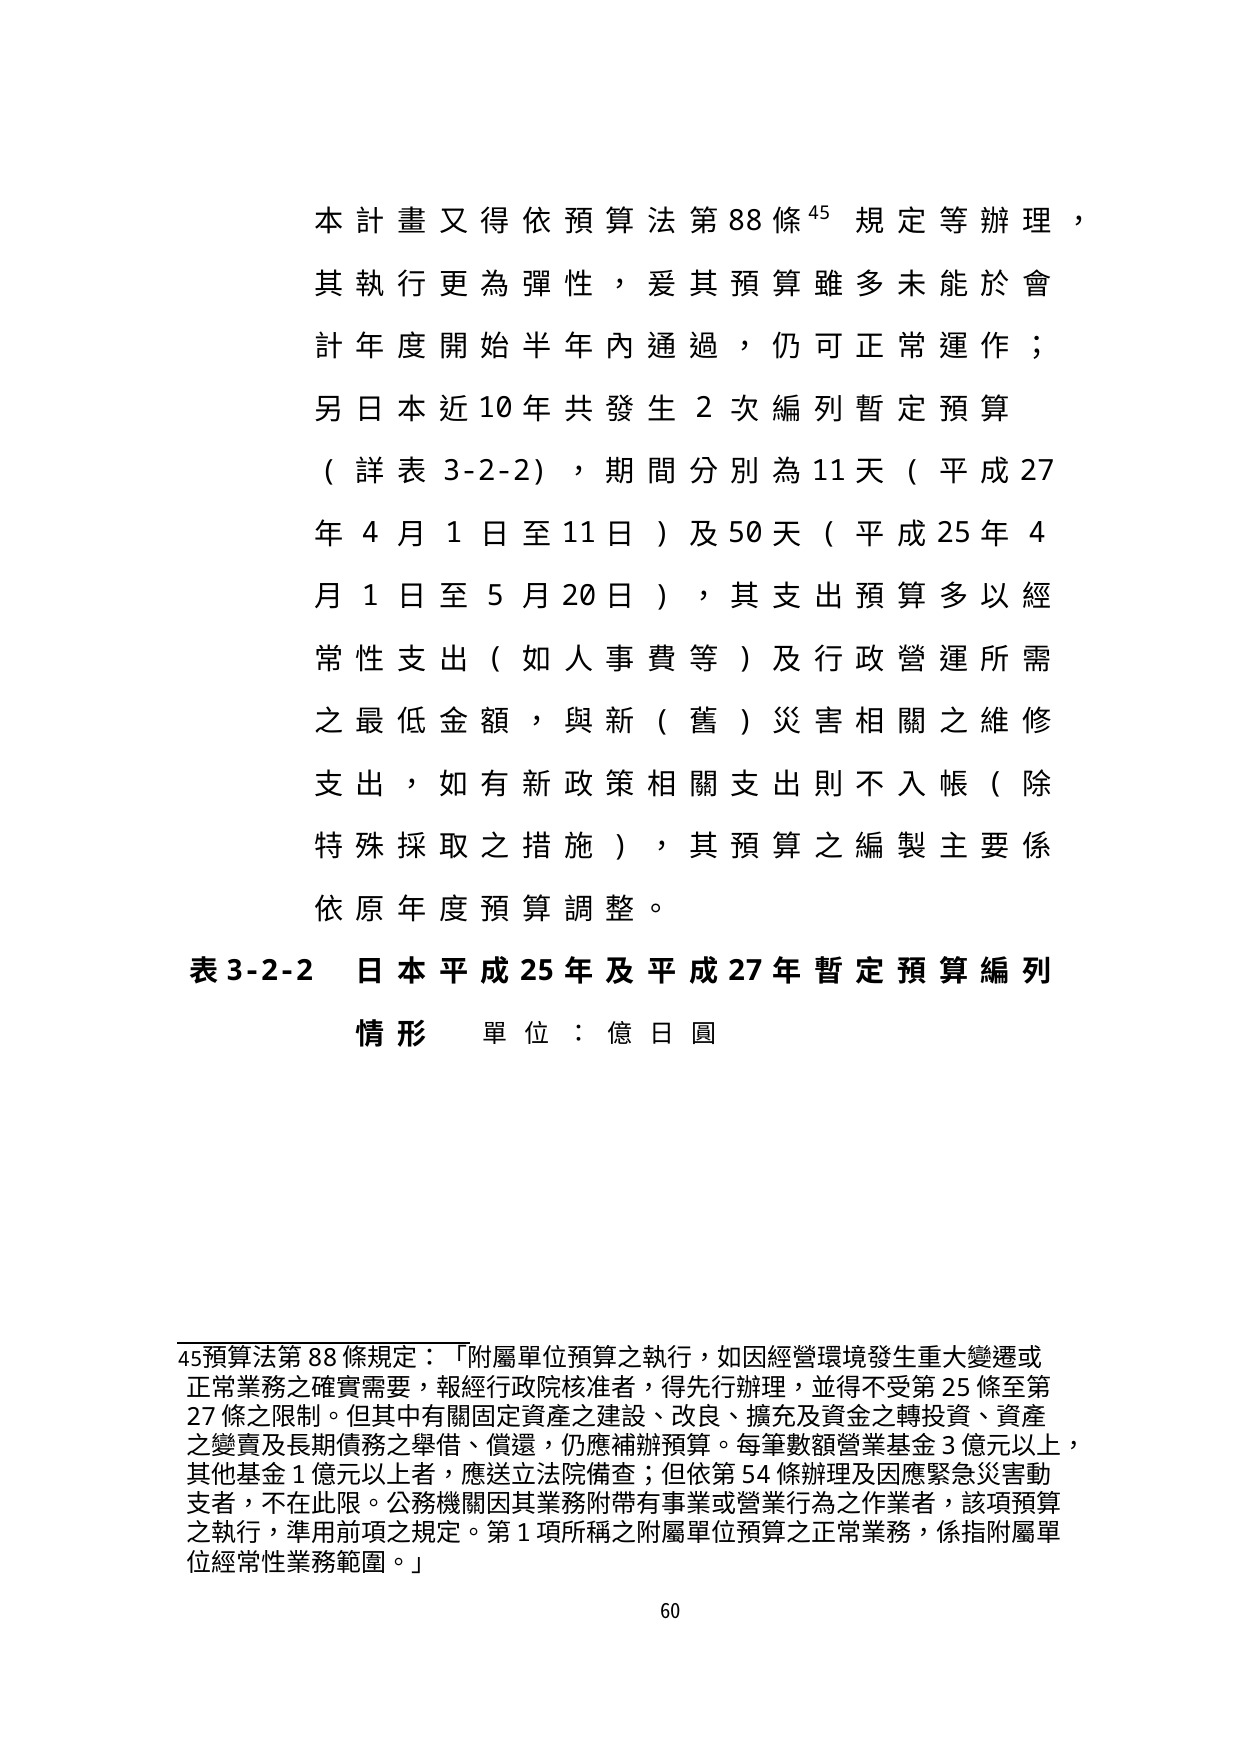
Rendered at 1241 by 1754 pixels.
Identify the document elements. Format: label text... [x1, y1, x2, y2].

text 預算法第88條規定：「附屬單位預算之執行，如因經營環境發生重大變遷或正常業務之確實需要，報經行政院核准者，得先行辦理，並得不受第25條至第27條之限制。但其中有關固定資產之建設、改良、擴充及資金之轉投資、資產之變賣及長期債務之舉借、償還，仍應補辦預算。每筆數額營業基金3億元以上，其他基金1億元以上者，應送立法院備查；但依第54條辦理及因應緊急災害動支者，不在此限。公務機關因其業務附帶有事業或營業行為之作業者，該項預算之執行，準用前項之規定。第1項所稱之附屬單位預算之正常業務，係指附屬單位經常性業務範圍。」 [177, 1343, 1063, 1577]
text 表3-2-2 日本平成25年及平成27年暫定預算編列情形 單位：億日圓 [183, 927, 1058, 1052]
text 因我國附屬單位預算於預算未審議通過前，收支按前述補救措施營運，且新興資本計畫又得依預算法第88條規定等辦理，其執行更為彈性，爰其預算雖多未能於會計年度開始半年內通過，仍可正常運作；另日本近10年共發生2次編列暫定預算(詳表3-2-2)，期間分別為11天(平成27年4月1日至11日)及50天(平成25年4月1日至5月20日)，其支出預算多以經常性支出(如人事費等)及行政營運所需之最低金額，與新(舊)災害相關之維修支出，如有新政策相關支出則不入帳(除特殊採取之措施)，其預算之編製主要係依原年度預算調整。 [271, 177, 1058, 927]
